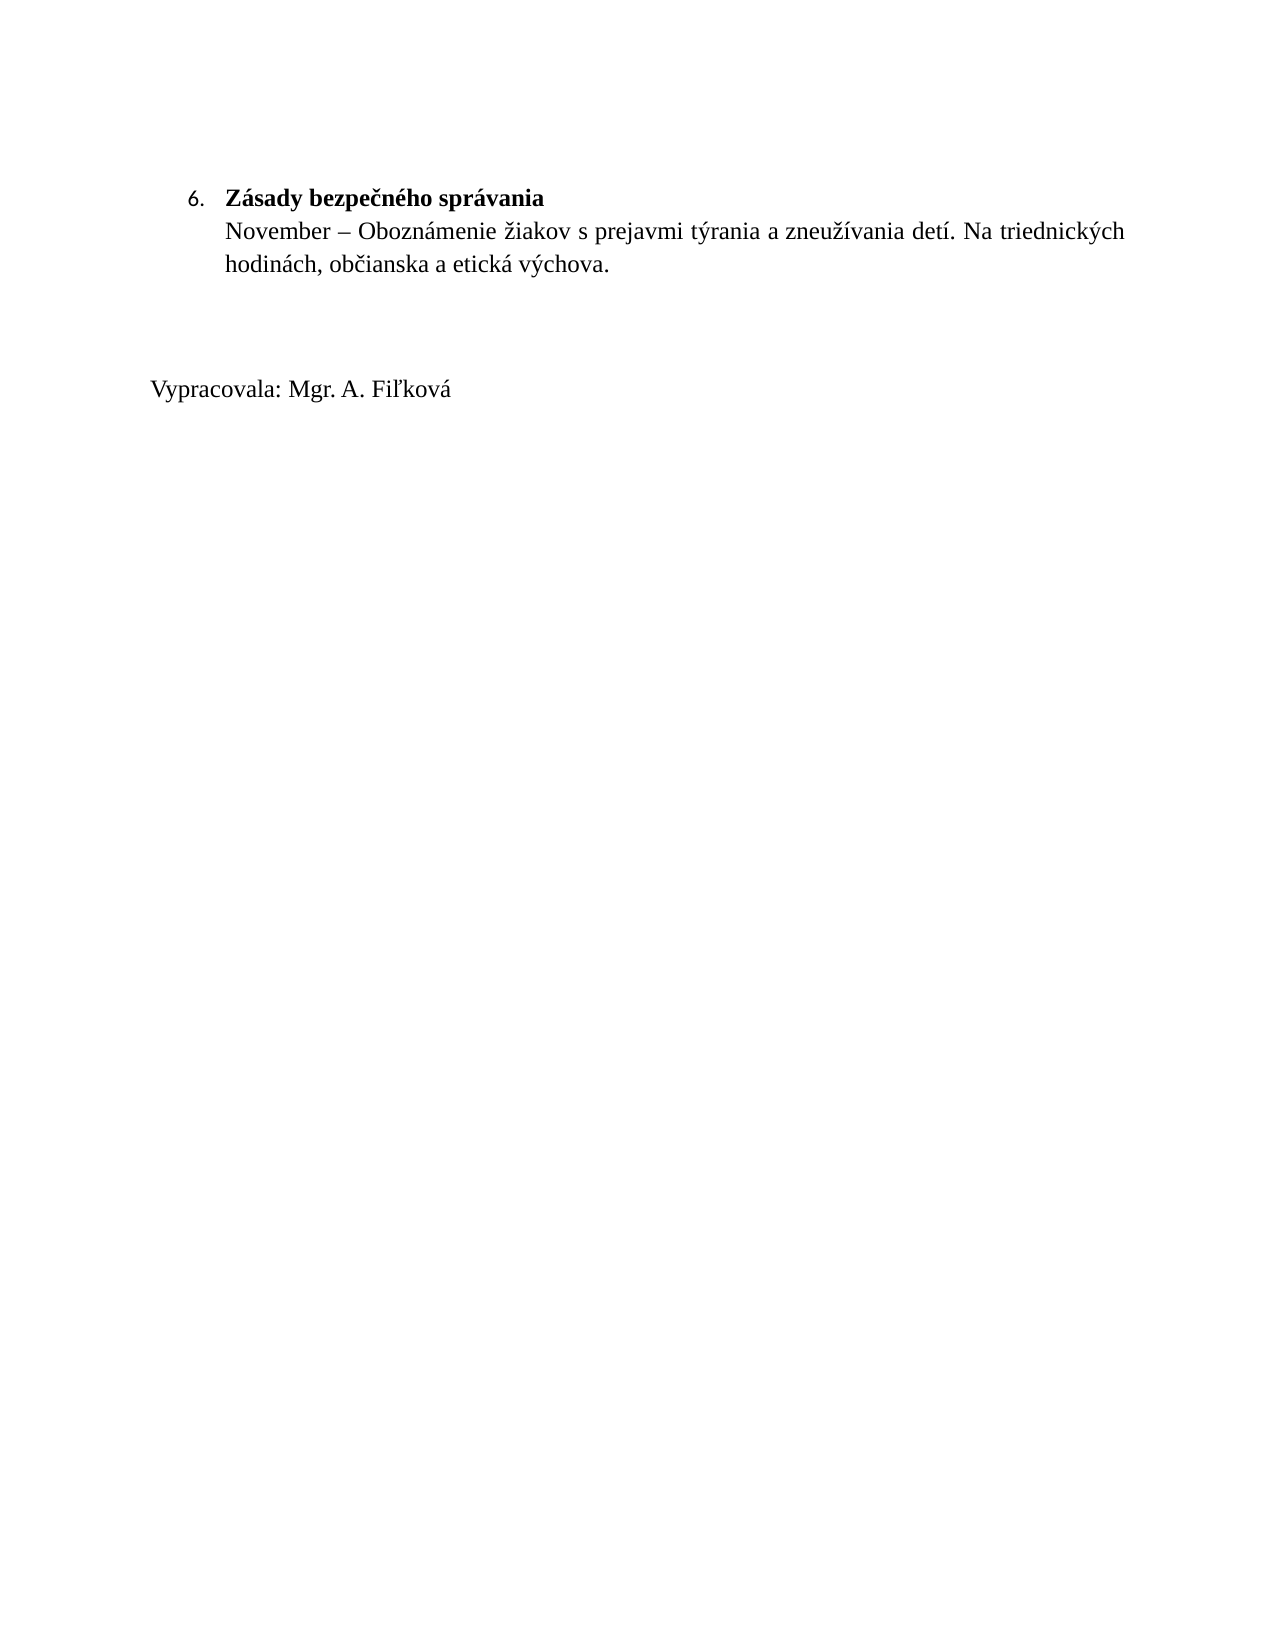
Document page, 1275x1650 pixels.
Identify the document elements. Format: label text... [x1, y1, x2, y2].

text Vypracovala: Mgr. A. Fiľková [150, 374, 1125, 403]
text November – Oboznámenie žiakov s prejavmi týrania a zneužívania detí. Na triednických hodinách, občianska a etická výchova. [225, 216, 1125, 278]
list Zásady bezpečného správania [187, 183, 1125, 212]
